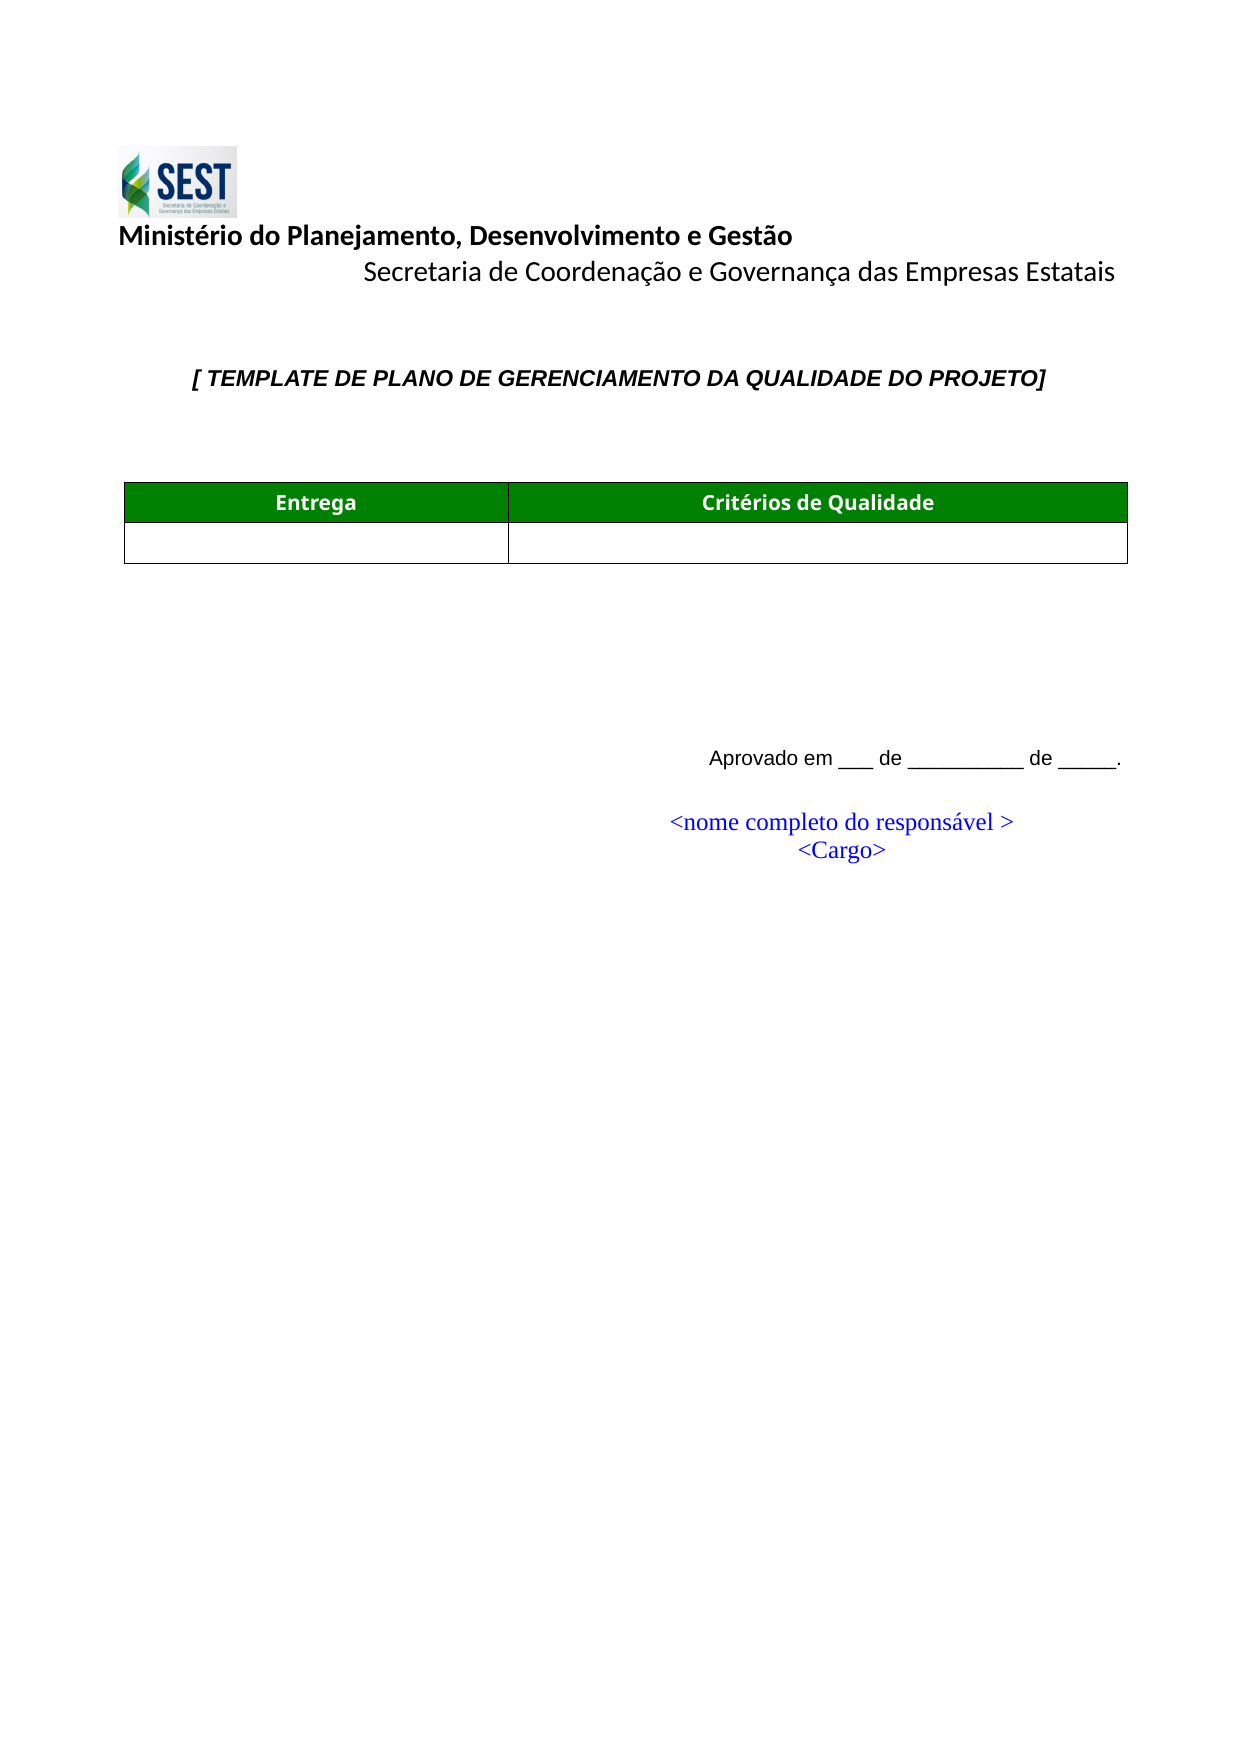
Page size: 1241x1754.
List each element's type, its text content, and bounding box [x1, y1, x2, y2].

text Aprovado em ___ de __________ de _____. [148, 745, 1122, 769]
table_header Critérios de Qualidade [509, 483, 1127, 522]
table_header Entrega [125, 483, 508, 522]
table_cell [509, 523, 1127, 563]
text <Cargo> [487, 836, 1122, 864]
table_cell [125, 523, 508, 563]
text ­­­­<nome completo do responsável > [561, 807, 1122, 836]
